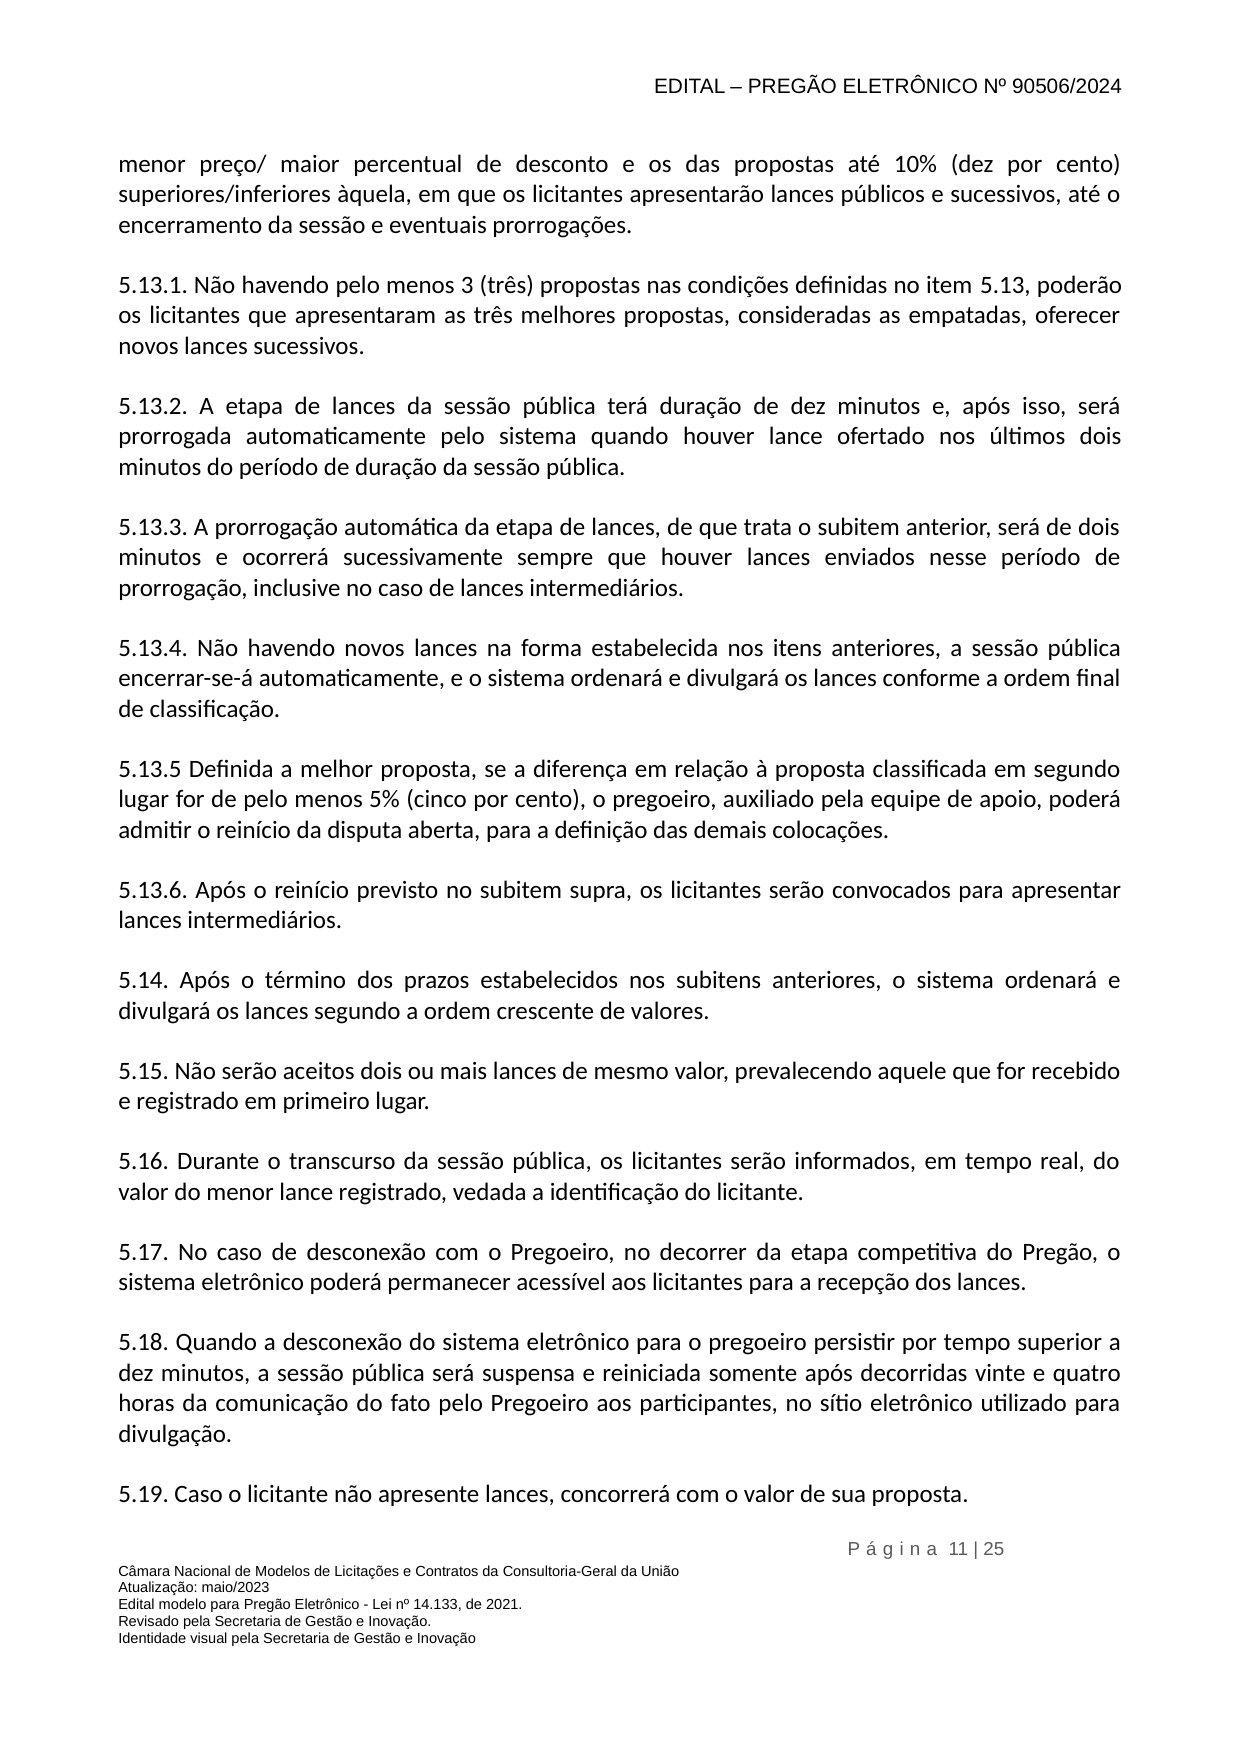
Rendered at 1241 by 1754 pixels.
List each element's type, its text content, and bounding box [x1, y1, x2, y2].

text menor preço/ maior percentual de desconto e os das propostas até 10% (dez por cento) superiores/inferiores àquela, em que os licitantes apresentarão lances públicos e sucessivos, até o encerramento da sessão e eventuais prorrogações. [118, 148, 1122, 239]
text 5.13.1. Não havendo pelo menos 3 (três) propostas nas condições definidas no item 5.13, poderão os licitantes que apresentaram as três melhores propostas, consideradas as empatadas, oferecer novos lances sucessivos. [118, 269, 1122, 360]
text 5.13.4. Não havendo novos lances na forma estabelecida nos itens anteriores, a sessão pública encerrar-se-á automaticamente, e o sistema ordenará e divulgará os lances conforme a ordem final de classificação. [118, 632, 1122, 723]
text 5.13.5 Definida a melhor proposta, se a diferença em relação à proposta classificada em segundo lugar for de pelo menos 5% (cinco por cento), o pregoeiro, auxiliado pela equipe de apoio, poderá admitir o reinício da disputa aberta, para a definição das demais colocações. [118, 753, 1122, 844]
text 5.16. Durante o transcurso da sessão pública, os licitantes serão informados, em tempo real, do valor do menor lance registrado, vedada a identificação do licitante. [118, 1146, 1122, 1207]
text 5.15. Não serão aceitos dois ou mais lances de mesmo valor, prevalecendo aquele que for recebido e registrado em primeiro lugar. [118, 1055, 1122, 1116]
text 5.19. Caso o licitante não apresente lances, concorrerá com o valor de sua proposta. [118, 1478, 1122, 1509]
text 5.17. No caso de desconexão com o Pregoeiro, no decorrer da etapa competitiva do Pregão, o sistema eletrônico poderá permanecer acessível aos licitantes para a recepção dos lances. [118, 1236, 1122, 1297]
text 5.13.6. Após o reinício previsto no subitem supra, os licitantes serão convocados para apresentar lances intermediários. [118, 874, 1122, 935]
text 5.13.3. A prorrogação automática da etapa de lances, de que trata o subitem anterior, será de dois minutos e ocorrerá sucessivamente sempre que houver lances enviados nesse período de prorrogação, inclusive no caso de lances intermediários. [118, 511, 1122, 602]
text 5.18. Quando a desconexão do sistema eletrônico para o pregoeiro persistir por tempo superior a dez minutos, a sessão pública será suspensa e reiniciada somente após decorridas vinte e quatro horas da comunicação do fato pelo Pregoeiro aos participantes, no sítio eletrônico utilizado para divulgação. [118, 1327, 1122, 1449]
text 5.13.2. A etapa de lances da sessão pública terá duração de dez minutos e, após isso, será prorrogada automaticamente pelo sistema quando houver lance ofertado nos últimos dois minutos do período de duração da sessão pública. [118, 390, 1122, 481]
text 5.14. Após o término dos prazos estabelecidos nos subitens anteriores, o sistema ordenará e divulgará os lances segundo a ordem crescente de valores. [118, 964, 1122, 1026]
